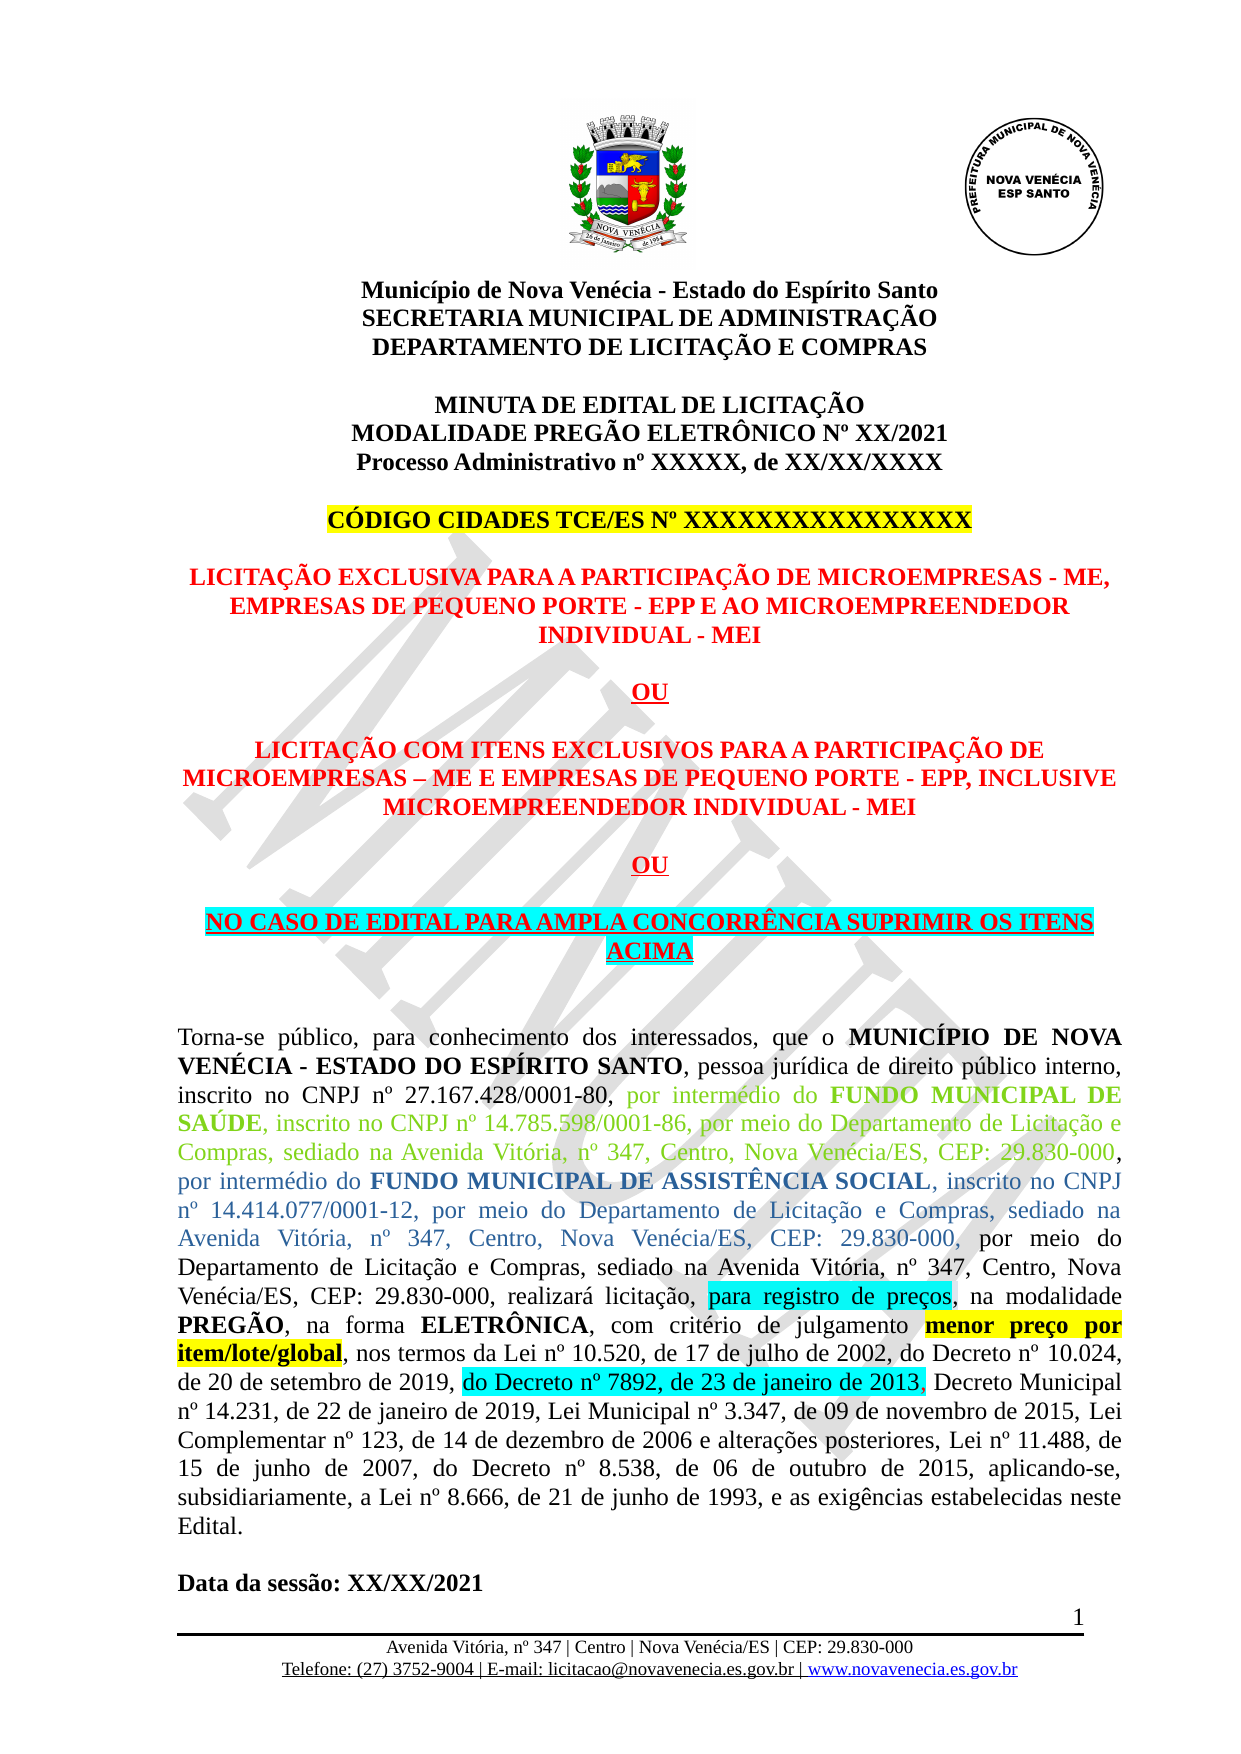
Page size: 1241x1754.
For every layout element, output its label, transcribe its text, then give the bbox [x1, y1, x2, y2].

text NO CASO DE EDITAL PARA AMPLA CONCORRÊNCIA SUPRIMIR OS ITENS ACIMA [327, 907, 410, 932]
text [327, 677, 379, 706]
text NO CASO DE EDITAL PARA AMPLA CONCORRÊNCIA SUPRIMIR OS ITENS ACIMA [740, 934, 863, 965]
text LICITAÇÃO COM ITENS EXCLUSIVOS PARA A PARTICIPAÇÃO DE MICROEMPRESAS – ME E EMPRESAS DE PEQUENO PORTE - EPP, INCLUSIVE MICROEMPREENDEDOR INDIVIDUAL - MEI [223, 735, 338, 821]
text MODALIDADE PREGÃO ELETRÔNICO Nº XX/2021 [177, 418, 1122, 447]
text [177, 677, 336, 706]
text LICITAÇÃO EXCLUSIVA PARA A PARTICIPAÇÃO DE MICROEMPRESAS - ME, EMPRESAS DE PEQUENO PORTE - EPP E AO MICROEMPREENDEDOR INDIVIDUAL - MEI [432, 562, 1122, 648]
text NO CASO DE EDITAL PARA AMPLA CONCORRÊNCIA SUPRIMIR OS ITENS ACIMA [636, 934, 736, 965]
text LICITAÇÃO EXCLUSIVA PARA A PARTICIPAÇÃO DE MICROEMPRESAS - ME, EMPRESAS DE PEQUENO PORTE - EPP E AO MICROEMPREENDEDOR INDIVIDUAL - MEI [177, 562, 451, 648]
text NO CASO DE EDITAL PARA AMPLA CONCORRÊNCIA SUPRIMIR OS ITENS ACIMA [177, 907, 383, 965]
text LICITAÇÃO COM ITENS EXCLUSIVOS PARA A PARTICIPAÇÃO DE MICROEMPRESAS – ME E EMPRESAS DE PEQUENO PORTE - EPP, INCLUSIVE MICROEMPREENDEDOR INDIVIDUAL - MEI [346, 735, 422, 784]
text NO CASO DE EDITAL PARA AMPLA CONCORRÊNCIA SUPRIMIR OS ITENS ACIMA [483, 934, 576, 965]
text OU [639, 850, 731, 878]
text NO CASO DE EDITAL PARA AMPLA CONCORRÊNCIA SUPRIMIR OS ITENS ACIMA [609, 907, 674, 932]
text NO CASO DE EDITAL PARA AMPLA CONCORRÊNCIA SUPRIMIR OS ITENS ACIMA [669, 907, 763, 932]
text OU [474, 850, 578, 878]
text [391, 677, 507, 706]
text OU [363, 850, 467, 878]
text [490, 683, 523, 706]
text MINUTA DE EDITAL DE LICITAÇÃO [177, 390, 1122, 418]
text CÓDIGO CIDADES TCE/ES Nº XXXXXXXXXXXXXXXX [177, 505, 1122, 533]
text NO CASO DE EDITAL PARA AMPLA CONCORRÊNCIA SUPRIMIR OS ITENS ACIMA [590, 934, 647, 965]
text OU [723, 850, 1122, 878]
text Data da sessão: XX/XX/2021 [177, 1568, 1122, 1597]
text OU [177, 850, 356, 878]
text NO CASO DE EDITAL PARA AMPLA CONCORRÊNCIA SUPRIMIR OS ITENS ACIMA [420, 907, 521, 932]
text LICITAÇÃO COM ITENS EXCLUSIVOS PARA A PARTICIPAÇÃO DE MICROEMPRESAS – ME E EMPRESAS DE PEQUENO PORTE - EPP, INCLUSIVE MICROEMPREENDEDOR INDIVIDUAL - MEI [322, 735, 471, 821]
text NO CASO DE EDITAL PARA AMPLA CONCORRÊNCIA SUPRIMIR OS ITENS ACIMA [516, 907, 591, 932]
text Torna-se público, para conhecimento dos interessados, que o MUNICÍPIO DE NOVA VENÉCIA - ESTADO DO ESPÍRITO SANTO, pessoa jurídica de direito público interno, inscrito no CNPJ nº 27.167.428/0001-80, por intermédio do FUNDO MUNICIPAL DE SAÚDE, inscrito no CNPJ nº 14.785.598/0001-86, por meio do Departamento de Licitação e Compras, sediado na Avenida Vitória, nº 347, Centro, Nova Venécia/ES, CEP: 29.830-000, por intermédio do FUNDO MUNICIPAL DE ASSISTÊNCIA SOCIAL, inscrito no CNPJ nº 14.414.077/0001-12, por meio do Departamento de Licitação e Compras, sediado na Avenida Vitória, nº 347, Centro, Nova Venécia/ES, CEP: 29.830-000, por meio do Departamento de Licitação e Compras, sediado na Avenida Vitória, nº 347, Centro, Nova Venécia/ES, CEP: 29.830-000, realizará licitação, para registro de preços, na modalidade PREGÃO, na forma ELETRÔNICA, com critério de julgamento menor preço por item/lote/global, nos termos da Lei nº 10.520, de 17 de julho de 2002, do Decreto nº 10.024, de 20 de setembro de 2019, do Decreto nº 7892, de 23 de janeiro de 2013, Decreto Municipal nº 14.231, de 22 de janeiro de 2019, Lei Municipal nº 3.347, de 09 de novembro de 2015, Lei Complementar nº 123, de 14 de dezembro de 2006 e alterações posteriores, Lei nº 11.488, de 15 de junho de 2007, do Decreto nº 8.538, de 06 de outubro de 2015, aplicando-se, subsidiariamente, a Lei nº 8.666, de 21 de junho de 1993, e as exigências estabelecidas neste Edital. [177, 1022, 1122, 1540]
text NO CASO DE EDITAL PARA AMPLA CONCORRÊNCIA SUPRIMIR OS ITENS ACIMA [387, 934, 494, 965]
text OU [570, 850, 623, 878]
text Processo Administrativo nº XXXXX, de XX/XX/XXXX [177, 447, 1122, 476]
text LICITAÇÃO COM ITENS EXCLUSIVOS PARA A PARTICIPAÇÃO DE MICROEMPRESAS – ME E EMPRESAS DE PEQUENO PORTE - EPP, INCLUSIVE MICROEMPREENDEDOR INDIVIDUAL - MEI [420, 735, 582, 821]
text LICITAÇÃO COM ITENS EXCLUSIVOS PARA A PARTICIPAÇÃO DE MICROEMPRESAS – ME E EMPRESAS DE PEQUENO PORTE - EPP, INCLUSIVE MICROEMPREENDEDOR INDIVIDUAL - MEI [177, 735, 278, 821]
text OU [535, 677, 1122, 706]
text NO CASO DE EDITAL PARA AMPLA CONCORRÊNCIA SUPRIMIR OS ITENS ACIMA [773, 907, 1122, 965]
text LICITAÇÃO COM ITENS EXCLUSIVOS PARA A PARTICIPAÇÃO DE MICROEMPRESAS – ME E EMPRESAS DE PEQUENO PORTE - EPP, INCLUSIVE MICROEMPREENDEDOR INDIVIDUAL - MEI [668, 735, 1122, 821]
text LICITAÇÃO COM ITENS EXCLUSIVOS PARA A PARTICIPAÇÃO DE MICROEMPRESAS – ME E EMPRESAS DE PEQUENO PORTE - EPP, INCLUSIVE MICROEMPREENDEDOR INDIVIDUAL - MEI [531, 735, 664, 821]
